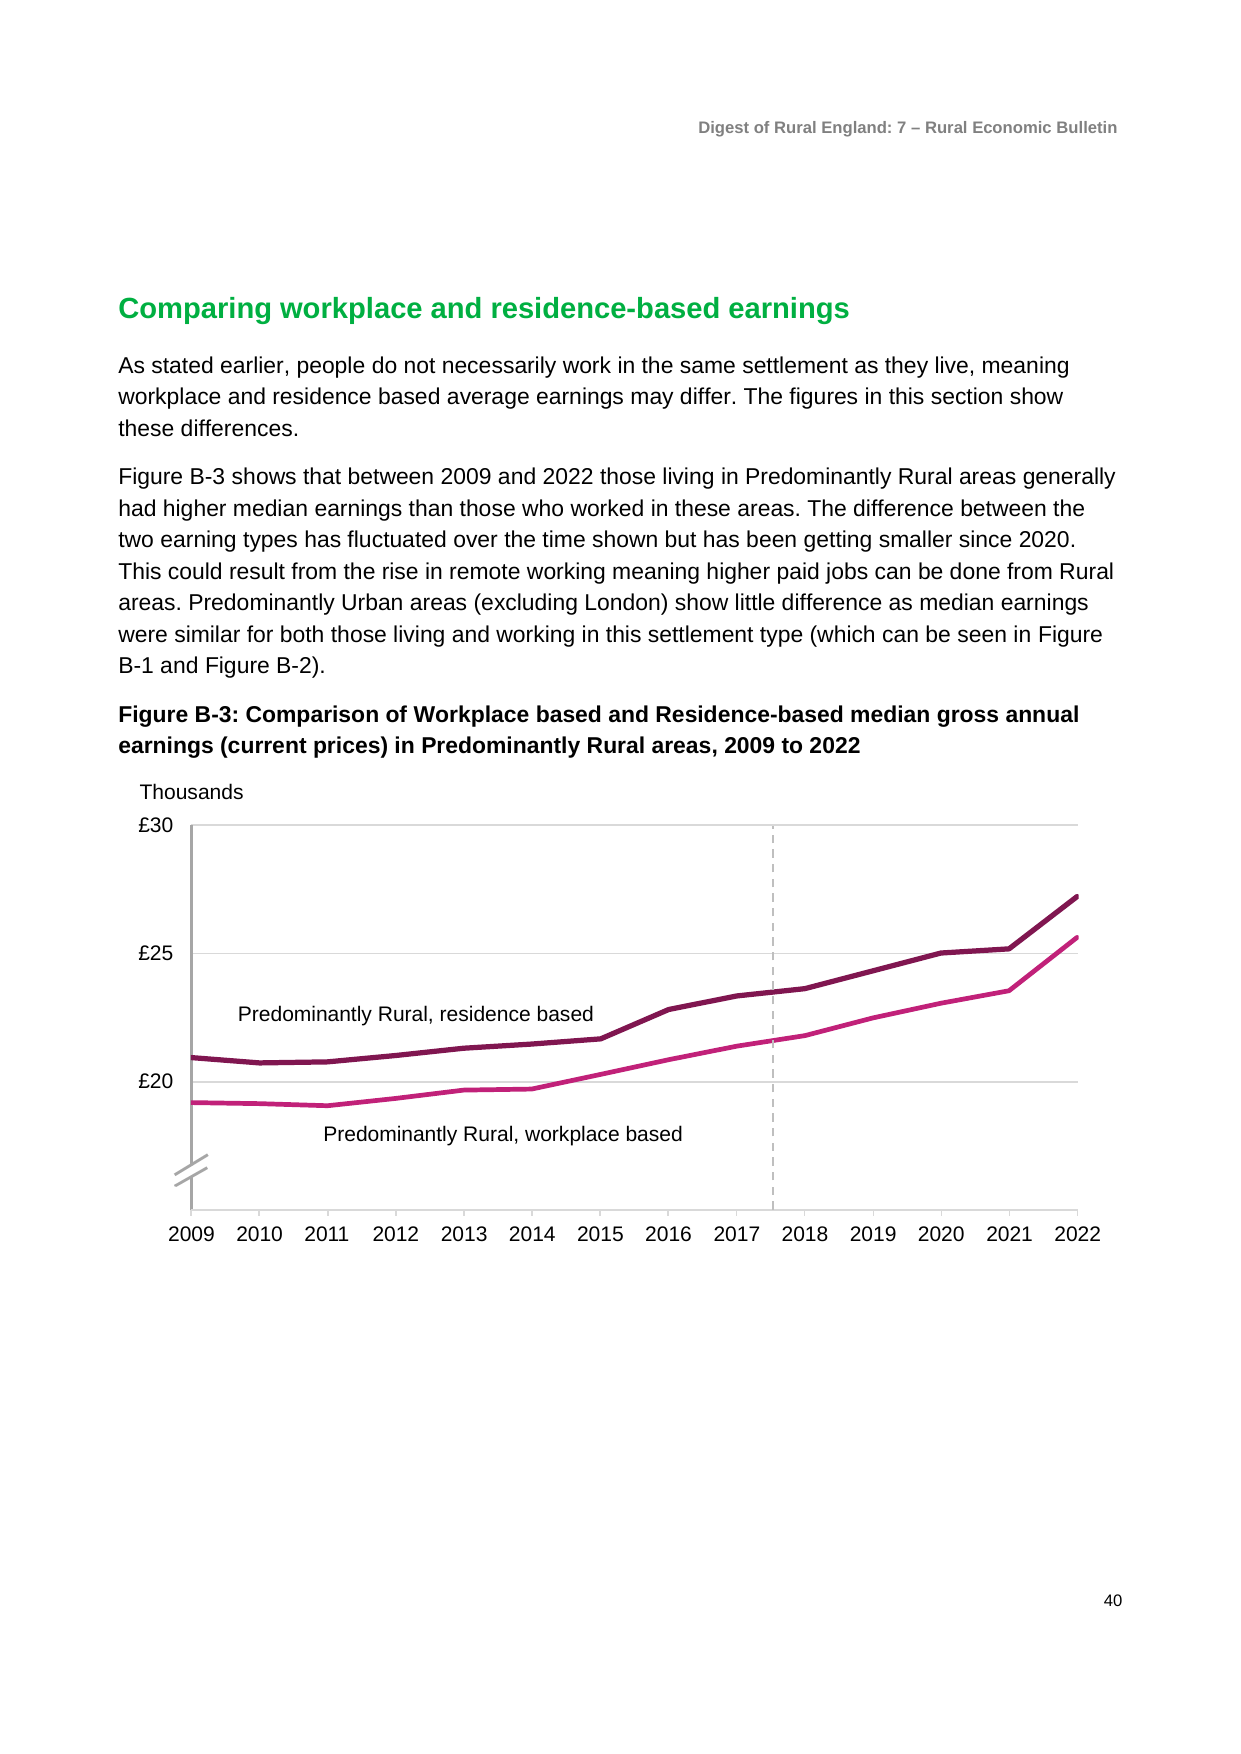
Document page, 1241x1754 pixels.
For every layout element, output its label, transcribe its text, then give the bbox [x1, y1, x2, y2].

text Figure B‑3 shows that between 2009 and 2022 those living in Predominantly Rural areas generally had higher median earnings than those who worked in these areas. The difference between the two earning types has fluctuated over the time shown but has been getting smaller since 2020. This could result from the rise in remote working meaning higher paid jobs can be done from Rural areas. Predominantly Urban areas (excluding London) show little difference as median earnings were similar for both those living and working in this settlement type (which can be seen in Figure B‑1 and Figure B‑2). [118, 463, 1122, 679]
subtitle Comparing workplace and residence-based earnings [118, 291, 1122, 324]
text As stated earlier, people do not necessarily work in the same settlement as they live, meaning workplace and residence based average earnings may differ. The figures in this section show these differences. [118, 352, 1122, 441]
text Figure B‑3: Comparison of Workplace based and Residence-based median gross annual earnings (current prices) in Predominantly Rural areas, 2009 to 2022 [118, 701, 1122, 758]
